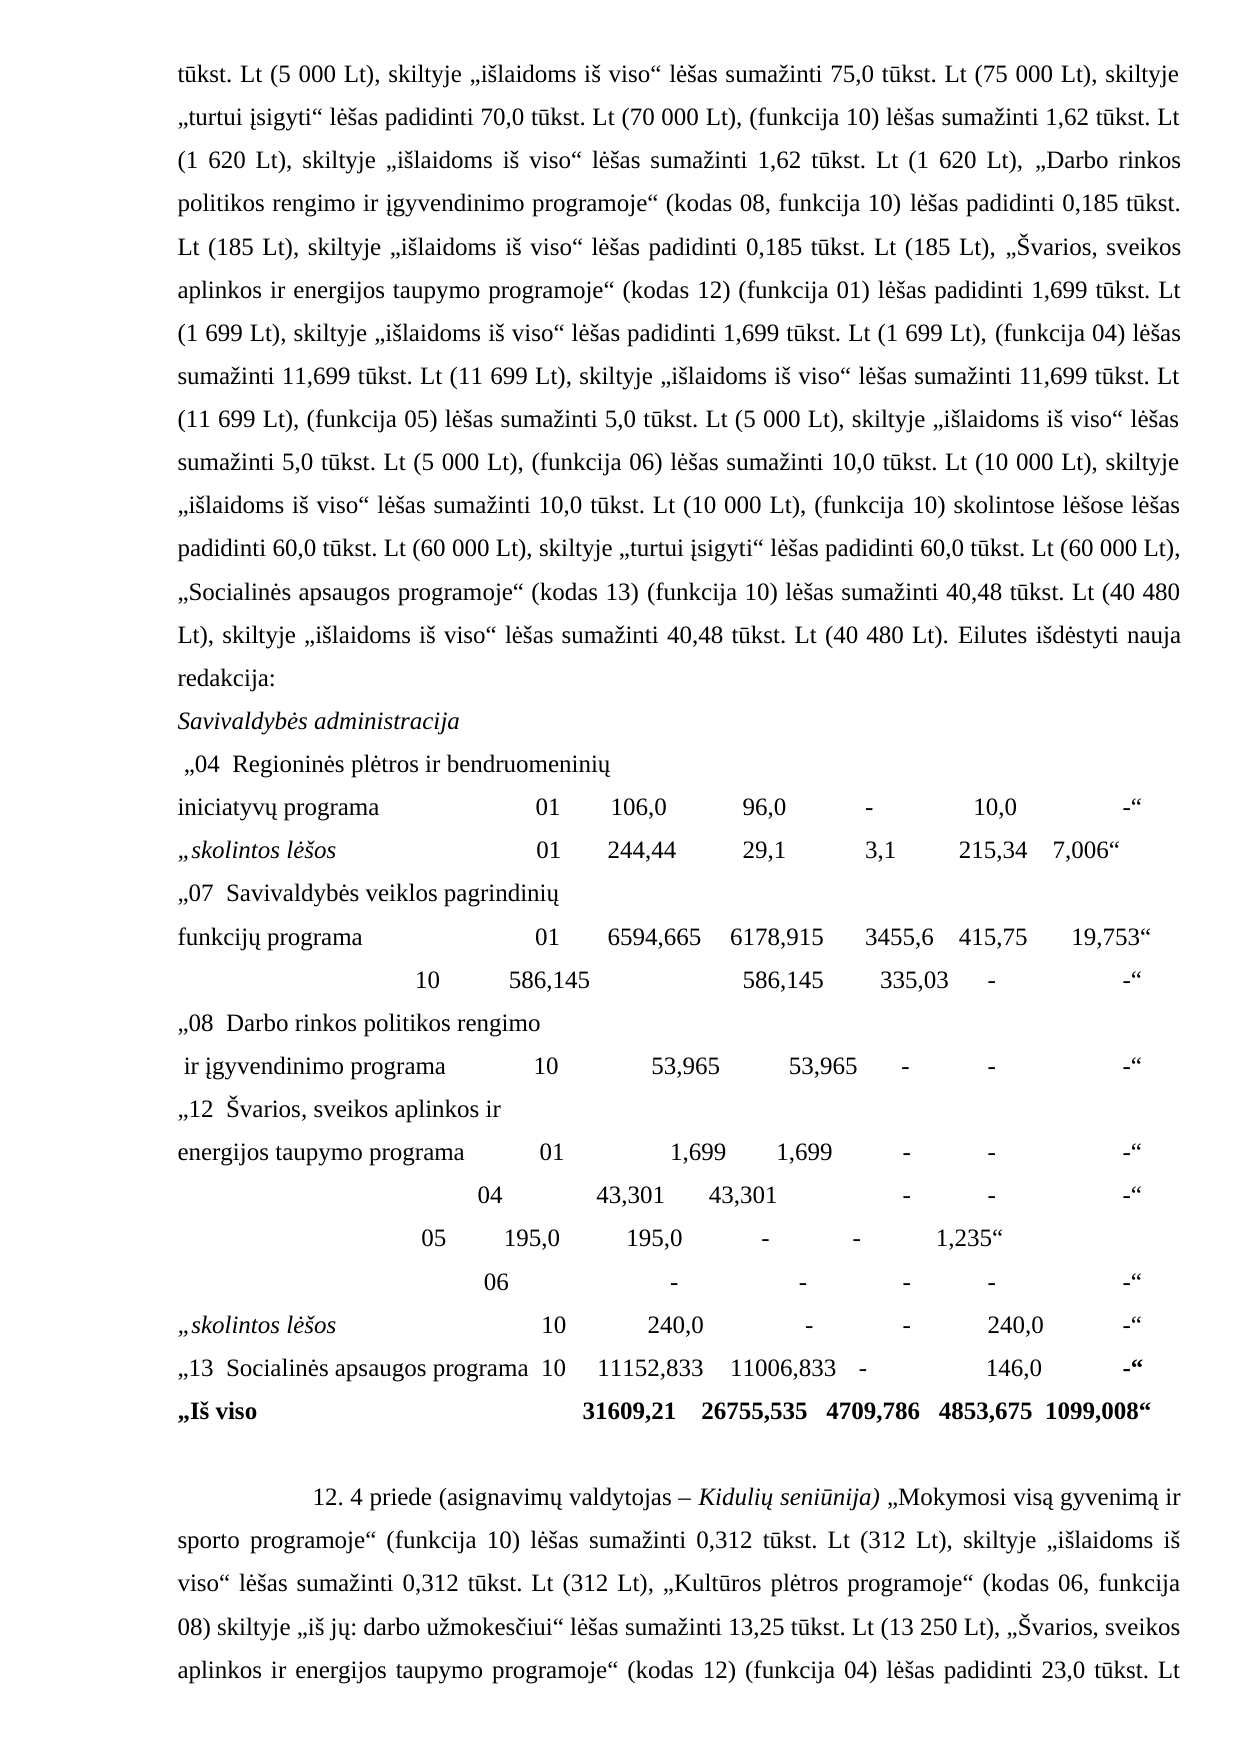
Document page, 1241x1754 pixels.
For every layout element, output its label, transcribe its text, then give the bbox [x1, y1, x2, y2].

text „skolintos lėšos 10 240,0 - - 240,0 -“ [177, 1310, 1181, 1338]
text „12 Švarios, sveikos aplinkos ir [177, 1094, 1181, 1123]
text 10 586,145 586,145 335,03 - -“ [177, 965, 1181, 993]
text Savivaldybės administracija [177, 706, 1181, 735]
text 04 43,301 43,301 - - -“ [177, 1180, 1181, 1209]
text „07 Savivaldybės veiklos pagrindinių [177, 878, 1181, 907]
text „08 Darbo rinkos politikos rengimo [177, 1008, 1181, 1037]
text „04 Regioninės plėtros ir bendruomeninių [177, 749, 1181, 778]
text 05 195,0 195,0 - - 1,235“ [177, 1223, 1181, 1252]
text 12. 4 priede (asignavimų valdytojas – Kidulių seniūnija) „Mokymosi visą gyvenimą ir sporto programoje“ (funkcija 10) lėšas sumažinti 0,312 tūkst. Lt (312 Lt), skiltyje „išlaidoms iš viso“ lėšas sumažinti 0,312 tūkst. Lt (312 Lt), „Kultūros plėtros programoje“ (kodas 06, funkcija 08) skiltyje „iš jų: darbo užmokesčiui“ lėšas sumažinti 13,25 tūkst. Lt (13 250 Lt), „Švarios, sveikos aplinkos ir energijos taupymo programoje“ (kodas 12) (funkcija 04) lėšas padidinti 23,0 tūkst. Lt [177, 1482, 1181, 1683]
text tūkst. Lt (5 000 Lt), skiltyje „išlaidoms iš viso“ lėšas sumažinti 75,0 tūkst. Lt (75 000 Lt), skiltyje „turtui įsigyti“ lėšas padidinti 70,0 tūkst. Lt (70 000 Lt), (funkcija 10) lėšas sumažinti 1,62 tūkst. Lt (1 620 Lt), skiltyje „išlaidoms iš viso“ lėšas sumažinti 1,62 tūkst. Lt (1 620 Lt), „Darbo rinkos politikos rengimo ir įgyvendinimo programoje“ (kodas 08, funkcija 10) lėšas padidinti 0,185 tūkst. Lt (185 Lt), skiltyje „išlaidoms iš viso“ lėšas padidinti 0,185 tūkst. Lt (185 Lt), „Švarios, sveikos aplinkos ir energijos taupymo programoje“ (kodas 12) (funkcija 01) lėšas padidinti 1,699 tūkst. Lt (1 699 Lt), skiltyje „išlaidoms iš viso“ lėšas padidinti 1,699 tūkst. Lt (1 699 Lt), (funkcija 04) lėšas sumažinti 11,699 tūkst. Lt (11 699 Lt), skiltyje „išlaidoms iš viso“ lėšas sumažinti 11,699 tūkst. Lt (11 699 Lt), (funkcija 05) lėšas sumažinti 5,0 tūkst. Lt (5 000 Lt), skiltyje „išlaidoms iš viso“ lėšas sumažinti 5,0 tūkst. Lt (5 000 Lt), (funkcija 06) lėšas sumažinti 10,0 tūkst. Lt (10 000 Lt), skiltyje „išlaidoms iš viso“ lėšas sumažinti 10,0 tūkst. Lt (10 000 Lt), (funkcija 10) skolintose lėšose lėšas padidinti 60,0 tūkst. Lt (60 000 Lt), skiltyje „turtui įsigyti“ lėšas padidinti 60,0 tūkst. Lt (60 000 Lt), „Socialinės apsaugos programoje“ (kodas 13) (funkcija 10) lėšas sumažinti 40,48 tūkst. Lt (40 480 Lt), skiltyje „išlaidoms iš viso“ lėšas sumažinti 40,48 tūkst. Lt (40 480 Lt). Eilutes išdėstyti nauja redakcija: [177, 59, 1181, 692]
text iniciatyvų programa 01 106,0 96,0 - 10,0 -“ [177, 792, 1181, 821]
text „skolintos lėšos 01 244,44 29,1 3,1 215,34 7,006“ [177, 835, 1181, 864]
text „Iš viso 31609,21 26755,535 4709,786 4853,675 1099,008“ [177, 1396, 1181, 1425]
text „13 Socialinės apsaugos programa 10 11152,833 11006,833 - 146,0 -“ [177, 1353, 1181, 1382]
text ir įgyvendinimo programa 10 53,965 53,965 - - -“ [177, 1051, 1181, 1080]
text 06 - - - - -“ [177, 1267, 1181, 1295]
text energijos taupymo programa 01 1,699 1,699 - - -“ [177, 1137, 1181, 1166]
text funkcijų programa 01 6594,665 6178,915 3455,6 415,75 19,753“ [177, 922, 1181, 950]
